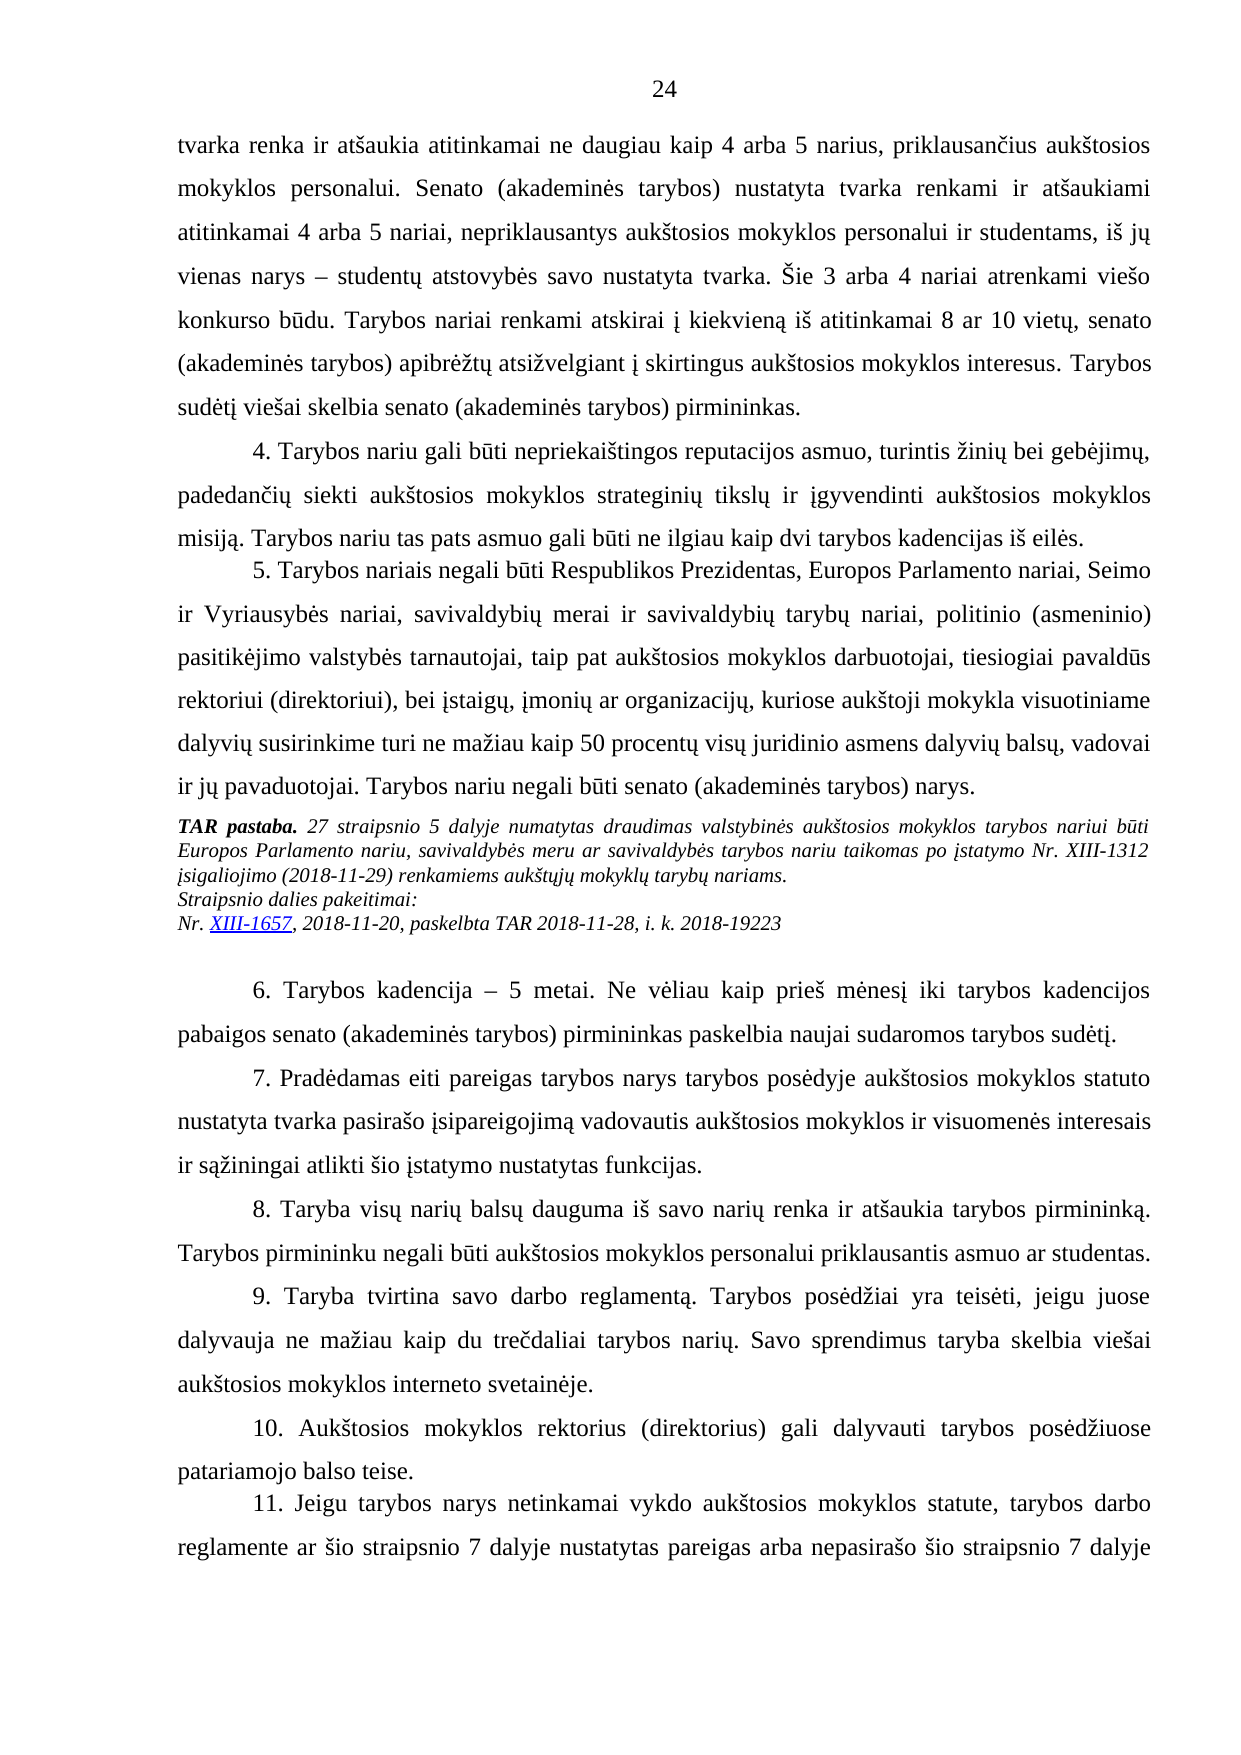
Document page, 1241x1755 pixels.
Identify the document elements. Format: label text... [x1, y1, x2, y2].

text 7. Pradėdamas eiti pareigas tarybos narys tarybos posėdyje aukštosios mokyklos statuto nustatyta tvarka pasirašo įsipareigojimą vadovautis aukštosios mokyklos ir visuomenės interesais ir sąžiningai atlikti šio įstatymo nustatytas funkcijas. [177, 1051, 1152, 1182]
text 5. Tarybos nariais negali būti Respublikos Prezidentas, Europos Parlamento nariai, Seimo ir Vyriausybės nariai, savivaldybių merai ir savivaldybių tarybų nariai, politinio (asmeninio) pasitikėjimo valstybės tarnautojai, taip pat aukštosios mokyklos darbuotojai, tiesiogiai pavaldūs rektoriui (direktoriui), bei įstaigų, įmonių ar organizacijų, kuriose aukštoji mokykla visuotiniame dalyvių susirinkime turi ne mažiau kaip 50 procentų visų juridinio asmens dalyvių balsų, vadovai ir jų pavaduotojai. Tarybos nariu negali būti senato (akademinės tarybos) narys. [177, 556, 1152, 800]
text TAR pastaba. 27 straipsnio 5 dalyje numatytas draudimas valstybinės aukštosios mokyklos tarybos nariui būti Europos Parlamento nariu, savivaldybės meru ar savivaldybės tarybos nariu taikomas po įstatymo Nr. XIII-1312 įsigaliojimo (2018-11-29) renkamiems aukštųjų mokyklų tarybų nariams. [177, 814, 1152, 887]
text 10. Aukštosios mokyklos rektorius (direktorius) gali dalyvauti tarybos posėdžiuose patariamojo balso teise. [177, 1401, 1152, 1488]
text tvarka renka ir atšaukia atitinkamai ne daugiau kaip 4 arba 5 narius, priklausančius aukštosios mokyklos personalui. Senato (akademinės tarybos) nustatyta tvarka renkami ir atšaukiami atitinkamai 4 arba 5 nariai, nepriklausantys aukštosios mokyklos personalui ir studentams, iš jų vienas narys – studentų atstovybės savo nustatyta tvarka. Šie 3 arba 4 nariai atrenkami viešo konkurso būdu. Tarybos nariai renkami atskirai į kiekvieną iš atitinkamai 8 ar 10 vietų, senato (akademinės tarybos) apibrėžtų atsižvelgiant į skirtingus aukštosios mokyklos interesus. Tarybos sudėtį viešai skelbia senato (akademinės tarybos) pirmininkas. [177, 118, 1152, 424]
text 9. Taryba tvirtina savo darbo reglamentą. Tarybos posėdžiai yra teisėti, jeigu juose dalyvauja ne mažiau kaip du trečdaliai tarybos narių. Savo sprendimus taryba skelbia viešai aukštosios mokyklos interneto svetainėje. [177, 1270, 1152, 1401]
text Straipsnio dalies pakeitimai: [177, 887, 1152, 911]
text Nr. XIII-1657, 2018-11-20, paskelbta TAR 2018-11-28, i. k. 2018-19223 [177, 911, 1152, 935]
text 8. Taryba visų narių balsų dauguma iš savo narių renka ir atšaukia tarybos pirmininką. Tarybos pirmininku negali būti aukštosios mokyklos personalui priklausantis asmuo ar studentas. [177, 1182, 1152, 1270]
text 11. Jeigu tarybos narys netinkamai vykdo aukštosios mokyklos statute, tarybos darbo reglamente ar šio straipsnio 7 dalyje nustatytas pareigas arba nepasirašo šio straipsnio 7 dalyje [177, 1488, 1152, 1560]
text 4. Tarybos nariu gali būti nepriekaištingos reputacijos asmuo, turintis žinių bei gebėjimų, padedančių siekti aukštosios mokyklos strateginių tikslų ir įgyvendinti aukštosios mokyklos misiją. Tarybos nariu tas pats asmuo gali būti ne ilgiau kaip dvi tarybos kadencijas iš eilės. [177, 424, 1152, 556]
text 6. Tarybos kadencija – 5 metai. Ne vėliau kaip prieš mėnesį iki tarybos kadencijos pabaigos senato (akademinės tarybos) pirmininkas paskelbia naujai sudaromos tarybos sudėtį. [177, 963, 1152, 1051]
